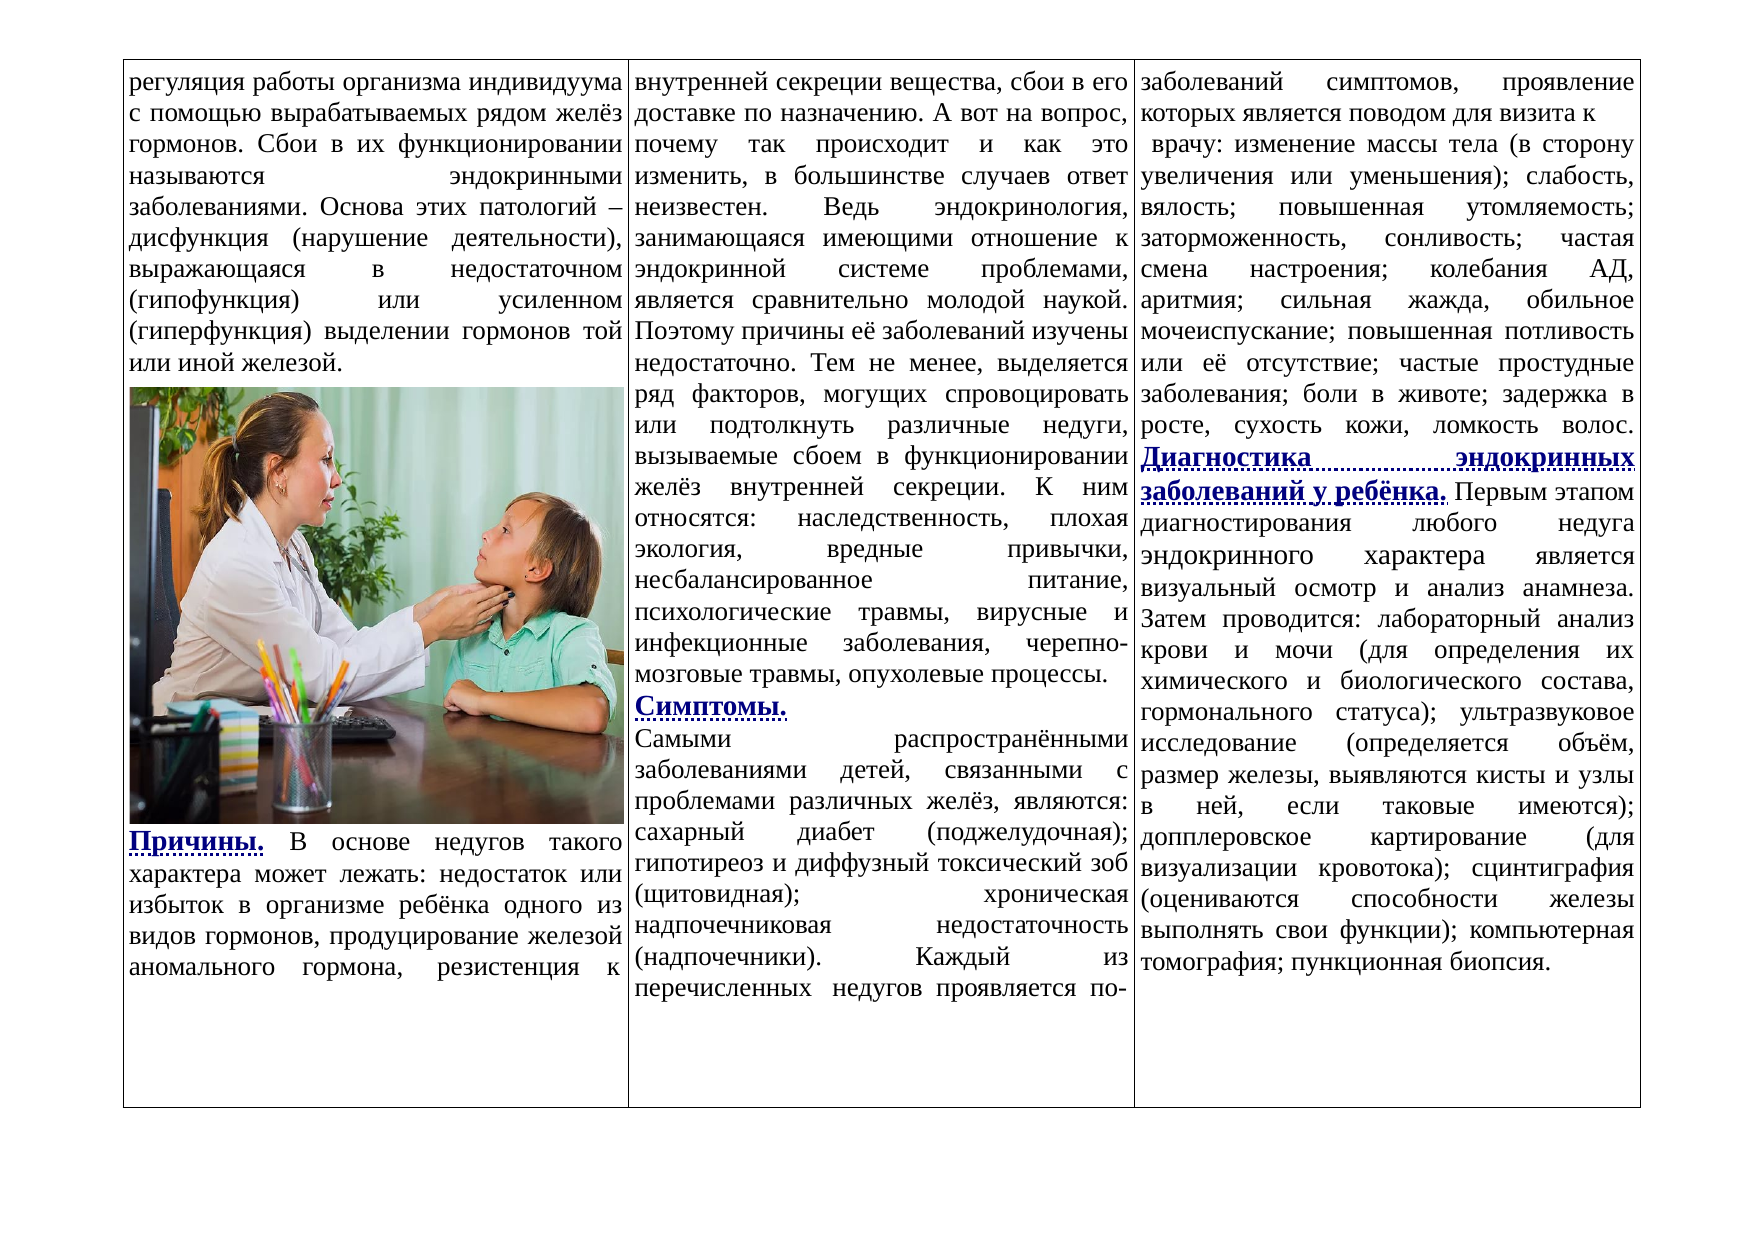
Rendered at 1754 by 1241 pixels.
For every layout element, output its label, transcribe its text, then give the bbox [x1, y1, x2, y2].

table_header роль в предупреждении возникновения эндокринных заболеваний или снижения интенсивности их протекания и возникновения рецидивов, если они уже присутствуют, является ведение определённого образа жизни, а именно: составлять рацион питания с помощью профессионального диетолога таким образом, чтобы в нём присутствовали в необходимом количестве продукты, содержащие все витамины и минералы; не допускать или искоренять вредные привычки, заниматься физическими упражнениями в рамках лечебной физкультуры, избегать психоэмоциональных напряжений. Вам не следует забывать, что шансы у ребёнка полноценно развиваться и избежать тяжёлых осложнений заболеваний эндокринной системы во много раз выше, если обнаружение недуга и начало его адекватного лечения произошло на ранней стадии его развития. действию выделяемого железами внутренней секреции вещества, сбои в его доставке по назначению. А вот на вопрос, почему так происходит и как это изменить, в большинстве случаев ответ неизвестен. Ведь эндокринология, занимающаяся имеющими отношение к эндокринной системе проблемами, является сравнительно молодой наукой. Поэтому причины её заболеваний изучены недостаточно. Тем не менее, выделяется ряд факторов, могущих спровоцировать или подтолкнуть различные недуги, вызываемые сбоем в функционировании желёз внутренней секреции. К ним относятся: наследственность, плохая экология, вредные привычки, несбалансированное питание, психологические травмы, вирусные и инфекционные заболевания, черепно-мозговые травмы, опухолевые процессы. Симптомы. Самыми распространёнными заболеваниями детей, связанными с проблемами различных желёз, являются: сахарный диабет (поджелудочная); гипотиреоз и диффузный токсический зоб (щитовидная); хроническая надпочечниковая недостаточность (надпочечники). Каждый из перечисленных недугов проявляется по- [629, 60, 1134, 1107]
table_header Информационный материал для Вас, родители! «Предупреждения заболеваний эндокринной системы у детей» подготовил: воспитатель МБДОУ «Детский сад №13» Молева А.С. разному, однако есть ряд наиболее характерных для эндокринных заболеваний симптомов, проявление которых является поводом для визита к врачу: изменение массы тела (в сторону увеличения или уменьшения); слабость, вялость; повышенная утомляемость; заторможенность, сонливость; частая смена настроения; колебания АД, аритмия; сильная жажда, обильное мочеиспускание; повышенная потливость или её отсутствие; частые простудные заболевания; боли в животе; задержка в росте, сухость кожи, ломкость волос. Диагностика эндокринных заболеваний у ребёнка. Первым этапом диагностирования любого недуга эндокринного характера является визуальный осмотр и анализ анамнеза. Затем проводится: лабораторный анализ крови и мочи (для определения их химического и биологического состава, гормонального статуса); ультразвуковое исследование (определяется объём, размер железы, выявляются кисты и узлы в ней, если таковые имеются); допплеровское картирование (для визуализации кровотока); сцинтиграфия (оцениваются способности железы выполнять свои функции); компьютерная томография; пункционная биопсия. [1135, 60, 1640, 1107]
table_header Осложнения. Эндокринопатии, врождённые или возникшие в детском возрасте, часто протекают тяжело, имеют хронический характер. Они вызывают: нарушения не только физического развития, но и психомоторного, полового; поражение многих систем и органов детского организма; внесение нежелательных изменений в режим питания, как и во весь образ жизни. К самым тяжёлым последствиям различных заболеваний эндокринной системы относятся: нарушения в работе ЦНС, возникновение сердечно-сосудистых заболеваний, отставание в физическом и умственном развитии, образование злокачественных опухолей. Профилактика. Одним из главных профилактических мероприятий, проводимых с детьми, попавшими в группу риска, является регулярное гормональное обследование. Важную Эндокринная система является центром, из которого осуществляется регуляция работы организма индивидуума с помощью вырабатываемых рядом желёз гормонов. Сбои в их функционировании называются эндокринными заболеваниями. Основа этих патологий – дисфункция (нарушение деятельности), выражающаяся в недостаточном (гипофункция) или усиленном (гиперфункция) выделении гормонов той или иной железой. Причины. В основе недугов такого характера может лежать: недостаток или избыток в организме ребёнка одного из видов гормонов, продуцирование железой аномального гормона, резистенция к [124, 60, 628, 1107]
